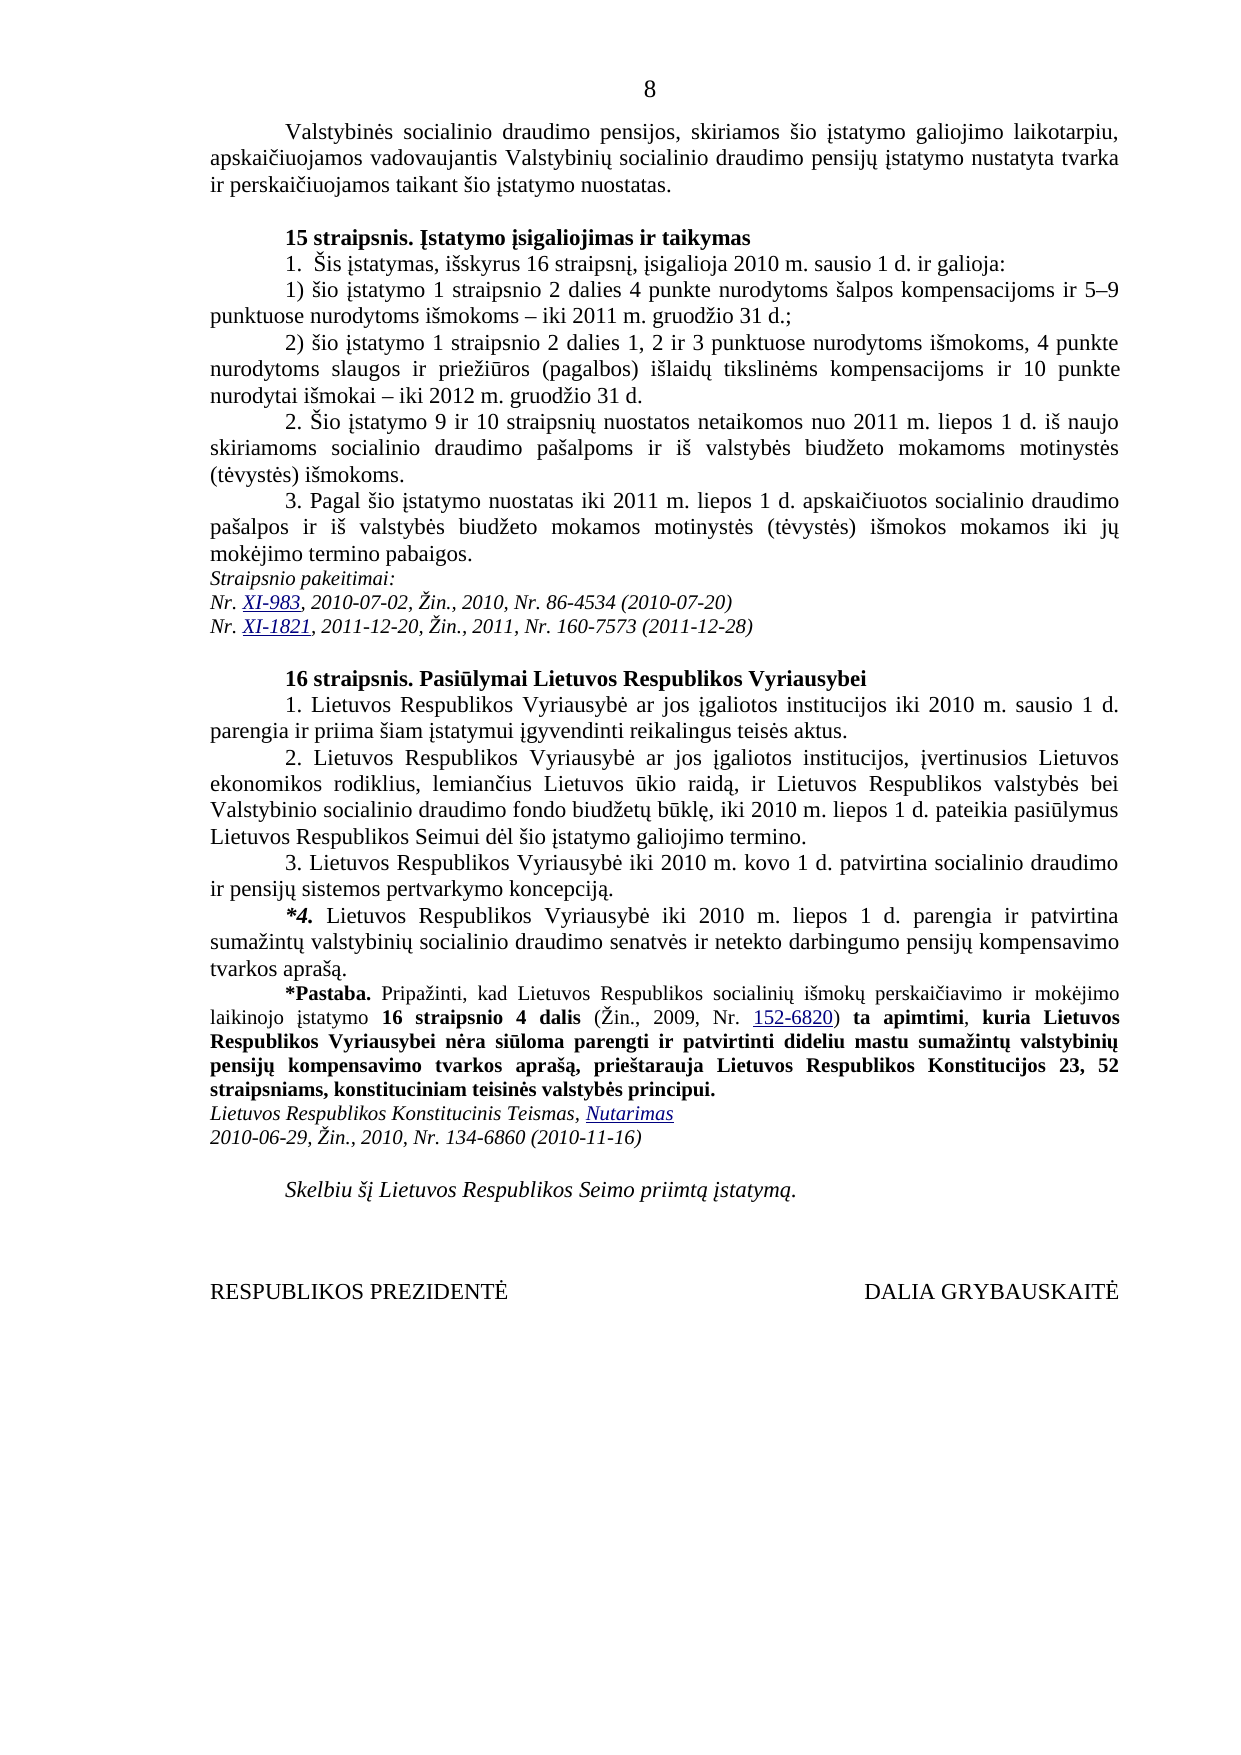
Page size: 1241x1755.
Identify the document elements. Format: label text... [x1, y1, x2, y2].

text *4. Lietuvos Respublikos Vyriausybė iki 2010 m. liepos 1 d. parengia ir patvirtina sumažintų valstybinių socialinio draudimo senatvės ir netekto darbingumo pensijų kompensavimo tvarkos aprašą. [210, 902, 1120, 981]
text 2) šio įstatymo 1 straipsnio 2 dalies 1, 2 ir 3 punktuose nurodytoms išmokoms, 4 punkte nurodytoms slaugos ir priežiūros (pagalbos) išlaidų tikslinėms kompensacijoms ir 10 punkte nurodytai išmokai – iki 2012 m. gruodžio 31 d. [210, 329, 1120, 408]
text 1. Šis įstatymas, išskyrus 16 straipsnį, įsigalioja 2010 m. sausio 1 d. ir galioja: [210, 250, 1120, 276]
text 3. Pagal šio įstatymo nuostatas iki 2011 m. liepos 1 d. apskaičiuotos socialinio draudimo pašalpos ir iš valstybės biudžeto mokamos motinystės (tėvystės) išmokos mokamos iki jų mokėjimo termino pabaigos. [210, 487, 1120, 566]
text 1. Lietuvos Respublikos Vyriausybė ar jos įgaliotos institucijos iki 2010 m. sausio 1 d. parengia ir priima šiam įstatymui įgyvendinti reikalingus teisės aktus. [210, 691, 1120, 744]
text 1) šio įstatymo 1 straipsnio 2 dalies 4 punkte nurodytoms šalpos kompensacijoms ir 5–9 punktuose nurodytoms išmokoms – iki 2011 m. gruodžio 31 d.; [210, 276, 1120, 329]
text RESPUBLIKOS PREZIDENTĖ DALIA GRYBAUSKAITĖ [210, 1278, 1120, 1305]
text 2. Šio įstatymo 9 ir 10 straipsnių nuostatos netaikomos nuo 2011 m. liepos 1 d. iš naujo skiriamoms socialinio draudimo pašalpoms ir iš valstybės biudžeto mokamoms motinystės (tėvystės) išmokoms. [210, 408, 1120, 487]
text Nr. XI-983, 2010-07-02, Žin., 2010, Nr. 86-4534 (2010-07-20) [210, 590, 1120, 614]
text Valstybinės socialinio draudimo pensijos, skiriamos šio įstatymo galiojimo laikotarpiu, apskaičiuojamos vadovaujantis Valstybinių socialinio draudimo pensijų įstatymo nustatyta tvarka ir perskaičiuojamos taikant šio įstatymo nuostatas. [210, 118, 1120, 197]
text Nr. XI-1821, 2011-12-20, Žin., 2011, Nr. 160-7573 (2011-12-28) [210, 614, 1120, 638]
text Lietuvos Respublikos Konstitucinis Teismas, Nutarimas [210, 1101, 1120, 1125]
text 3. Lietuvos Respublikos Vyriausybė iki 2010 m. kovo 1 d. patvirtina socialinio draudimo ir pensijų sistemos pertvarkymo koncepciją. [210, 849, 1120, 902]
text 2. Lietuvos Respublikos Vyriausybė ar jos įgaliotos institucijos, įvertinusios Lietuvos ekonomikos rodiklius, lemiančius Lietuvos ūkio raidą, ir Lietuvos Respublikos valstybės bei Valstybinio socialinio draudimo fondo biudžetų būklę, iki 2010 m. liepos 1 d. pateikia pasiūlymus Lietuvos Respublikos Seimui dėl šio įstatymo galiojimo termino. [210, 744, 1120, 849]
text Skelbiu šį Lietuvos Respublikos Seimo priimtą įstatymą. [210, 1176, 1120, 1202]
text 15 straipsnis. Įstatymo įsigaliojimas ir taikymas [210, 223, 1120, 250]
text Straipsnio pakeitimai: [210, 566, 1120, 590]
text *Pastaba. Pripažinti, kad Lietuvos Respublikos socialinių išmokų perskaičiavimo ir mokėjimo laikinojo įstatymo 16 straipsnio 4 dalis (Žin., 2009, Nr. 152-6820) ta apimtimi, kuria Lietuvos Respublikos Vyriausybei nėra siūloma parengti ir patvirtinti dideliu mastu sumažintų valstybinių pensijų kompensavimo tvarkos aprašą, prieštarauja Lietuvos Respublikos Konstitucijos 23, 52 straipsniams, konstituciniam teisinės valstybės principui. [210, 981, 1120, 1101]
text 16 straipsnis. Pasiūlymai Lietuvos Respublikos Vyriausybei [210, 665, 1120, 691]
text 2010-06-29, Žin., 2010, Nr. 134-6860 (2010-11-16) [210, 1125, 1120, 1149]
